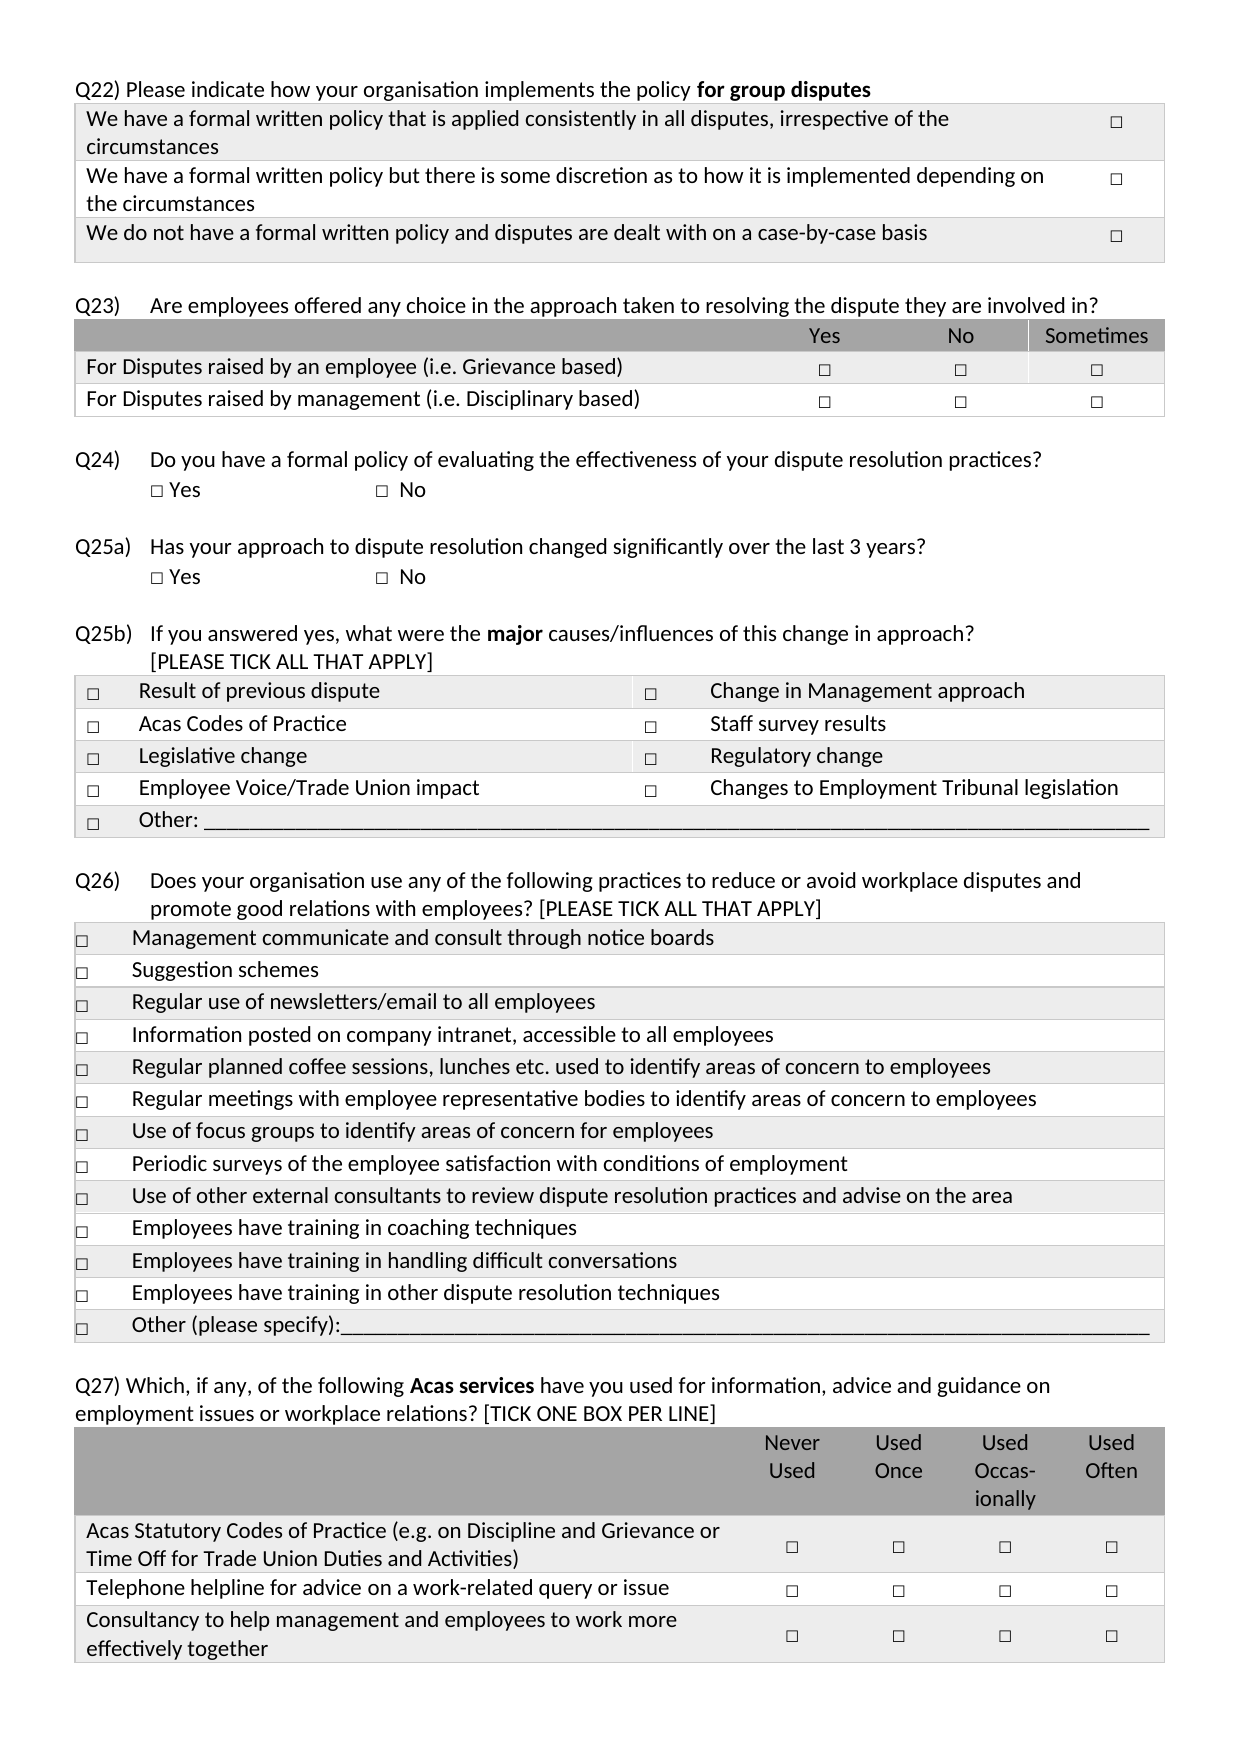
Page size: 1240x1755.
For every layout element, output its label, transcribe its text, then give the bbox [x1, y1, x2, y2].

table_cell Other (please specify):_______________________________________________________________________ [120, 1310, 1164, 1342]
text Q25a) Has your approach to dispute resolution changed significantly over the last 3 years? [75, 532, 1164, 560]
table_cell ☐ [757, 384, 893, 416]
table_cell ☐ [76, 709, 127, 740]
table_cell ☐ [1068, 161, 1164, 217]
table_cell ☐ [76, 1278, 120, 1309]
table_header Used Occas-ionally [952, 1428, 1058, 1515]
table_cell Regular planned coffee sessions, lunches etc. used to identify areas of concern to employees [120, 1052, 1164, 1083]
table_cell Use of other external consultants to review dispute resolution practices and advise on the area [120, 1181, 1164, 1212]
table_header Sometimes [1029, 320, 1164, 351]
table_cell ☐ [76, 955, 120, 986]
table_cell Telephone helpline for advice on a work-related query or issue [76, 1573, 739, 1604]
table_cell Changes to Employment Tribunal legislation [699, 773, 1164, 804]
table_cell Regulatory change [699, 741, 1164, 772]
table_header ☐ [1068, 104, 1164, 160]
table_cell ☐ [76, 1214, 120, 1245]
table_header Used Once [845, 1428, 952, 1515]
table_cell Employees have training in handling difficult conversations [120, 1246, 1164, 1277]
table_cell Use of focus groups to identify areas of concern for employees [120, 1117, 1164, 1148]
table_cell ☐ [1058, 1573, 1164, 1604]
table_cell Information posted on company intranet, accessible to all employees [120, 1020, 1164, 1051]
table_cell ☐ [76, 741, 127, 772]
table_cell ☐ [952, 1573, 1058, 1604]
table_cell Employees have training in other dispute resolution techniques [120, 1278, 1164, 1309]
table_header Never Used [739, 1428, 845, 1515]
table_cell Regular use of newsletters/email to all employees [120, 988, 1164, 1019]
table_cell Periodic surveys of the employee satisfaction with conditions of employment [120, 1149, 1164, 1180]
table_cell Employee Voice/Trade Union impact [127, 773, 632, 804]
table_header ☐ [76, 676, 127, 708]
table_header Management communicate and consult through notice boards [120, 923, 1164, 954]
table_cell For Disputes raised by management (i.e. Disciplinary based) [76, 384, 757, 416]
table_cell ☐ [76, 1084, 120, 1116]
table_cell ☐ [1058, 1606, 1164, 1662]
text Q25b) If you answered yes, what were the major causes/influences of this change in approach? [75, 619, 1164, 647]
table_header We have a formal written policy that is applied consistently in all disputes, irrespective of the circumstances [76, 104, 1068, 160]
table_cell Consultancy to help management and employees to work more effectively together [76, 1606, 739, 1662]
text Q22) Please indicate how your organisation implements the policy for group disputes [75, 75, 1164, 103]
table_header No [893, 320, 1028, 351]
table_cell Acas Statutory Codes of Practice (e.g. on Discipline and Grievance or Time Off for Trade Union Duties and Activities) [76, 1516, 739, 1572]
table_cell ☐ [76, 1181, 120, 1212]
table_cell ☐ [757, 352, 893, 383]
table_cell Suggestion schemes [120, 955, 1164, 986]
table_cell ☐ [76, 1310, 120, 1342]
table_cell ☐ [76, 988, 120, 1019]
table_header Used Often [1058, 1428, 1164, 1515]
table_cell Legislative change [127, 741, 632, 772]
table_cell ☐ [739, 1573, 845, 1604]
table_cell Staff survey results [699, 709, 1164, 740]
table_cell ☐ [893, 384, 1028, 416]
text ☐ Yes ☐ No [150, 560, 1164, 591]
table_cell ☐ [76, 1246, 120, 1277]
table_cell Other: ___________________________________________________________________________________ [127, 806, 1164, 837]
text Q26) Does your organisation use any of the following practices to reduce or avoid workplace disputes and promote good relations with employees? [PLEASE TICK ALL THAT APPLY] [75, 866, 1164, 922]
table_cell ☐ [952, 1516, 1058, 1572]
table_cell Employees have training in coaching techniques [120, 1214, 1164, 1245]
text Q23) Are employees offered any choice in the approach taken to resolving the dispute they are involved in? [75, 291, 1164, 319]
table_header [76, 320, 757, 351]
table_header Result of previous dispute [127, 676, 632, 708]
table_cell ☐ [1029, 384, 1164, 416]
table_cell ☐ [952, 1606, 1058, 1662]
table_cell ☐ [845, 1516, 952, 1572]
text Q27) Which, if any, of the following Acas services have you used for information, advice and guidance on employment issues or workplace relations? [TICK ONE BOX PER LINE] [75, 1371, 1164, 1427]
table_cell ☐ [76, 1052, 120, 1083]
table_cell ☐ [845, 1606, 952, 1662]
table_cell ☐ [633, 773, 699, 804]
text Q24) Do you have a formal policy of evaluating the effectiveness of your dispute resolution practices? [75, 445, 1164, 473]
table_cell ☐ [1058, 1516, 1164, 1572]
table_cell ☐ [76, 806, 127, 837]
table_cell ☐ [76, 1149, 120, 1180]
table_header Change in Management approach [699, 676, 1164, 708]
table_cell We have a formal written policy but there is some discretion as to how it is implemented depending on the circumstances [76, 161, 1068, 217]
text ☐ Yes ☐ No [150, 473, 1164, 504]
table_cell Regular meetings with employee representative bodies to identify areas of concern to employees [120, 1084, 1164, 1116]
table_cell ☐ [845, 1573, 952, 1604]
table_cell Acas Codes of Practice [127, 709, 632, 740]
text [PLEASE TICK ALL THAT APPLY] [150, 647, 1164, 675]
table_cell ☐ [76, 1117, 120, 1148]
table_cell ☐ [76, 773, 127, 804]
table_cell ☐ [633, 741, 699, 772]
table_cell ☐ [893, 352, 1028, 383]
table_header ☐ [633, 676, 699, 708]
table_cell ☐ [76, 1020, 120, 1051]
table_cell ☐ [1029, 352, 1164, 383]
table_cell ☐ [1068, 218, 1164, 262]
table_cell ☐ [739, 1606, 845, 1662]
table_cell For Disputes raised by an employee (i.e. Grievance based) [76, 352, 757, 383]
table_cell ☐ [633, 709, 699, 740]
table_header ☐ [76, 923, 120, 954]
table_header [76, 1428, 739, 1515]
table_header Yes [757, 320, 893, 351]
table_cell ☐ [739, 1516, 845, 1572]
table_cell We do not have a formal written policy and disputes are dealt with on a case-by-case basis [76, 218, 1068, 262]
